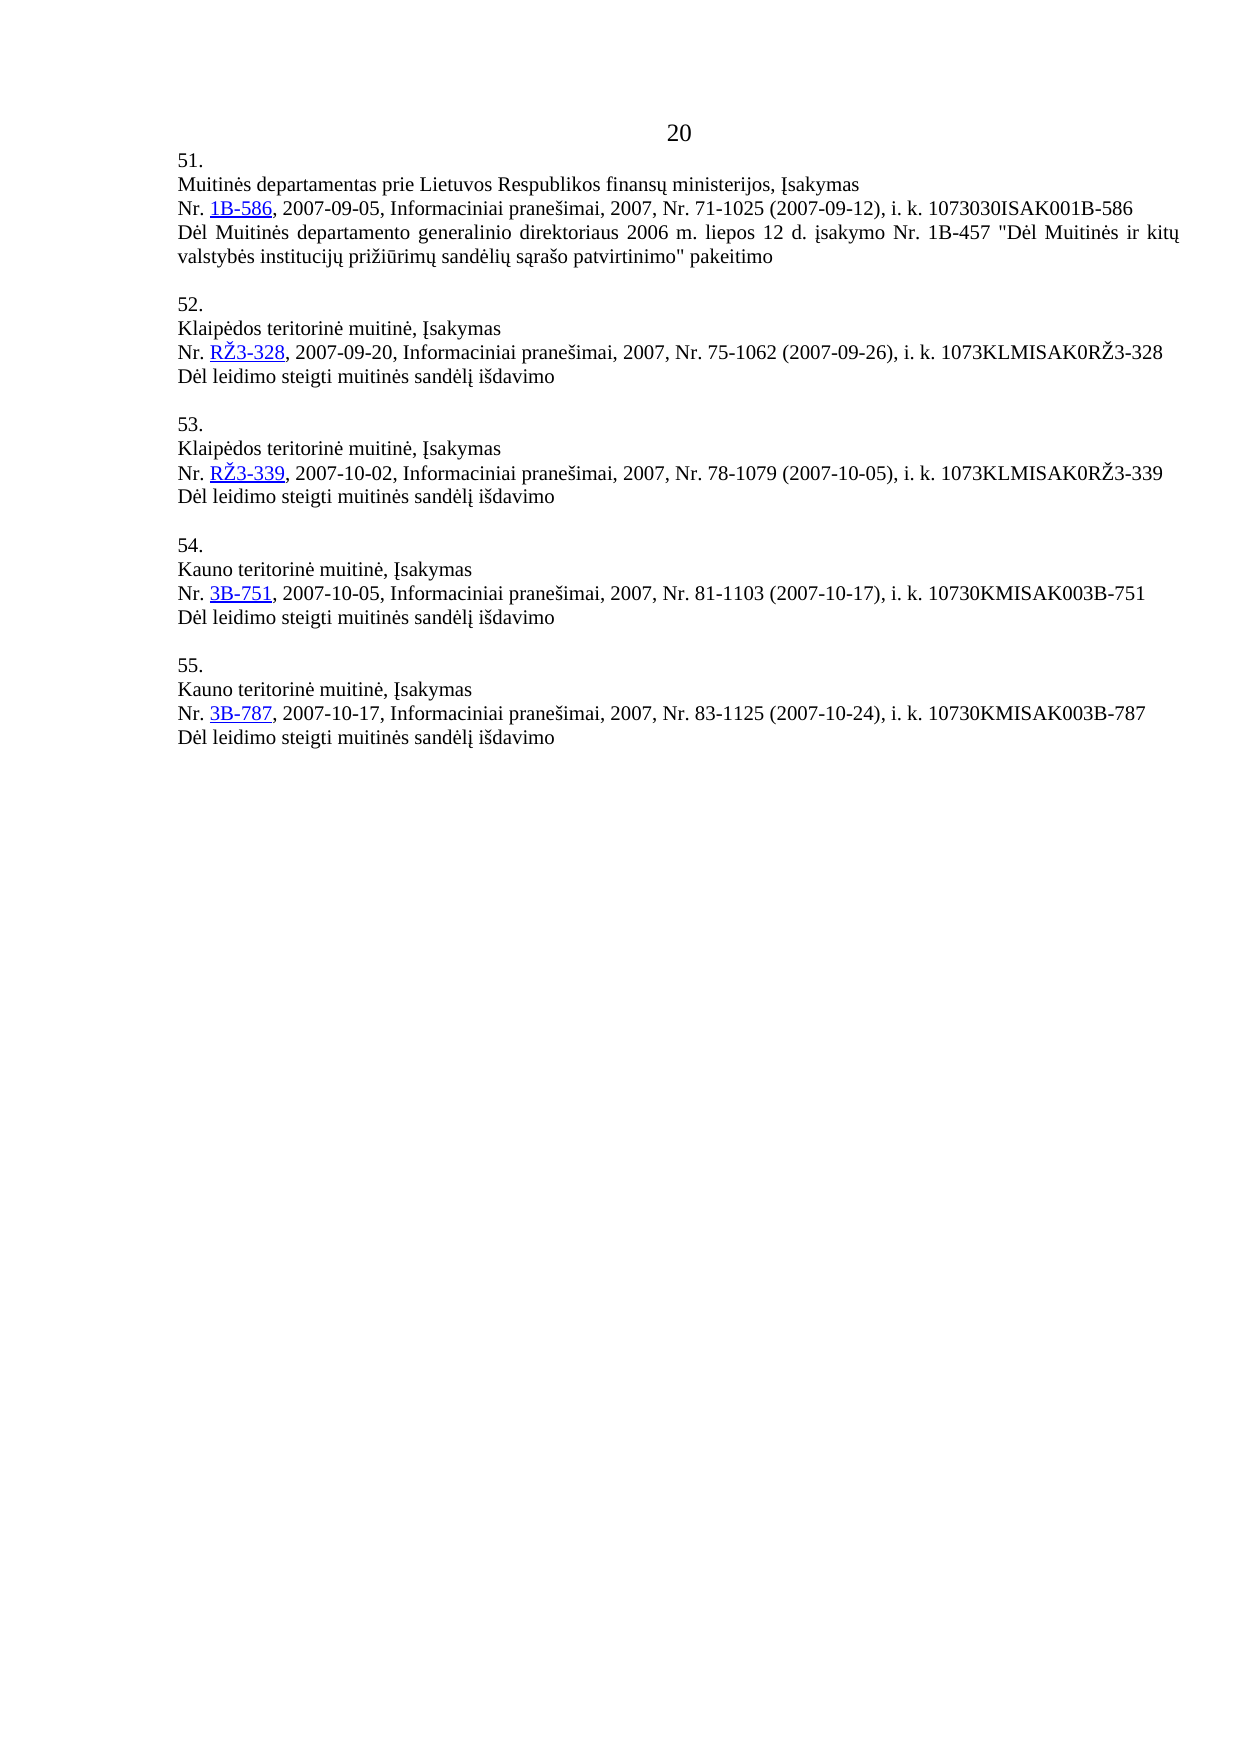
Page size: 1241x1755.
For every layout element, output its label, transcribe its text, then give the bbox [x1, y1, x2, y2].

text Dėl leidimo steigti muitinės sandėlį išdavimo [177, 364, 1181, 388]
text Nr. RŽ3-328, 2007-09-20, Informaciniai pranešimai, 2007, Nr. 75-1062 (2007-09-26), i. k. 1073KLMISAK0RŽ3-328 [177, 340, 1181, 364]
text Muitinės departamentas prie Lietuvos Respublikos finansų ministerijos, Įsakymas [177, 172, 1181, 196]
text Dėl leidimo steigti muitinės sandėlį išdavimo [177, 605, 1181, 629]
text Nr. 3B-751, 2007-10-05, Informaciniai pranešimai, 2007, Nr. 81-1103 (2007-10-17), i. k. 10730KMISAK003B-751 [177, 581, 1181, 605]
text 54. [177, 533, 1181, 557]
text 51. [177, 148, 1181, 172]
text Nr. RŽ3-339, 2007-10-02, Informaciniai pranešimai, 2007, Nr. 78-1079 (2007-10-05), i. k. 1073KLMISAK0RŽ3-339 [177, 460, 1181, 484]
text Dėl leidimo steigti muitinės sandėlį išdavimo [177, 725, 1181, 749]
text Klaipėdos teritorinė muitinė, Įsakymas [177, 436, 1181, 460]
text Kauno teritorinė muitinė, Įsakymas [177, 557, 1181, 581]
text Nr. 1B-586, 2007-09-05, Informaciniai pranešimai, 2007, Nr. 71-1025 (2007-09-12), i. k. 1073030ISAK001B-586 [177, 196, 1181, 220]
text Nr. 3B-787, 2007-10-17, Informaciniai pranešimai, 2007, Nr. 83-1125 (2007-10-24), i. k. 10730KMISAK003B-787 [177, 701, 1181, 725]
text Dėl leidimo steigti muitinės sandėlį išdavimo [177, 484, 1181, 508]
text 52. [177, 292, 1181, 316]
text Klaipėdos teritorinė muitinė, Įsakymas [177, 316, 1181, 340]
text Dėl Muitinės departamento generalinio direktoriaus 2006 m. liepos 12 d. įsakymo Nr. 1B-457 "Dėl Muitinės ir kitų valstybės institucijų prižiūrimų sandėlių sąrašo patvirtinimo" pakeitimo [177, 220, 1181, 268]
text 53. [177, 412, 1181, 436]
text 55. [177, 653, 1181, 677]
text Kauno teritorinė muitinė, Įsakymas [177, 677, 1181, 701]
